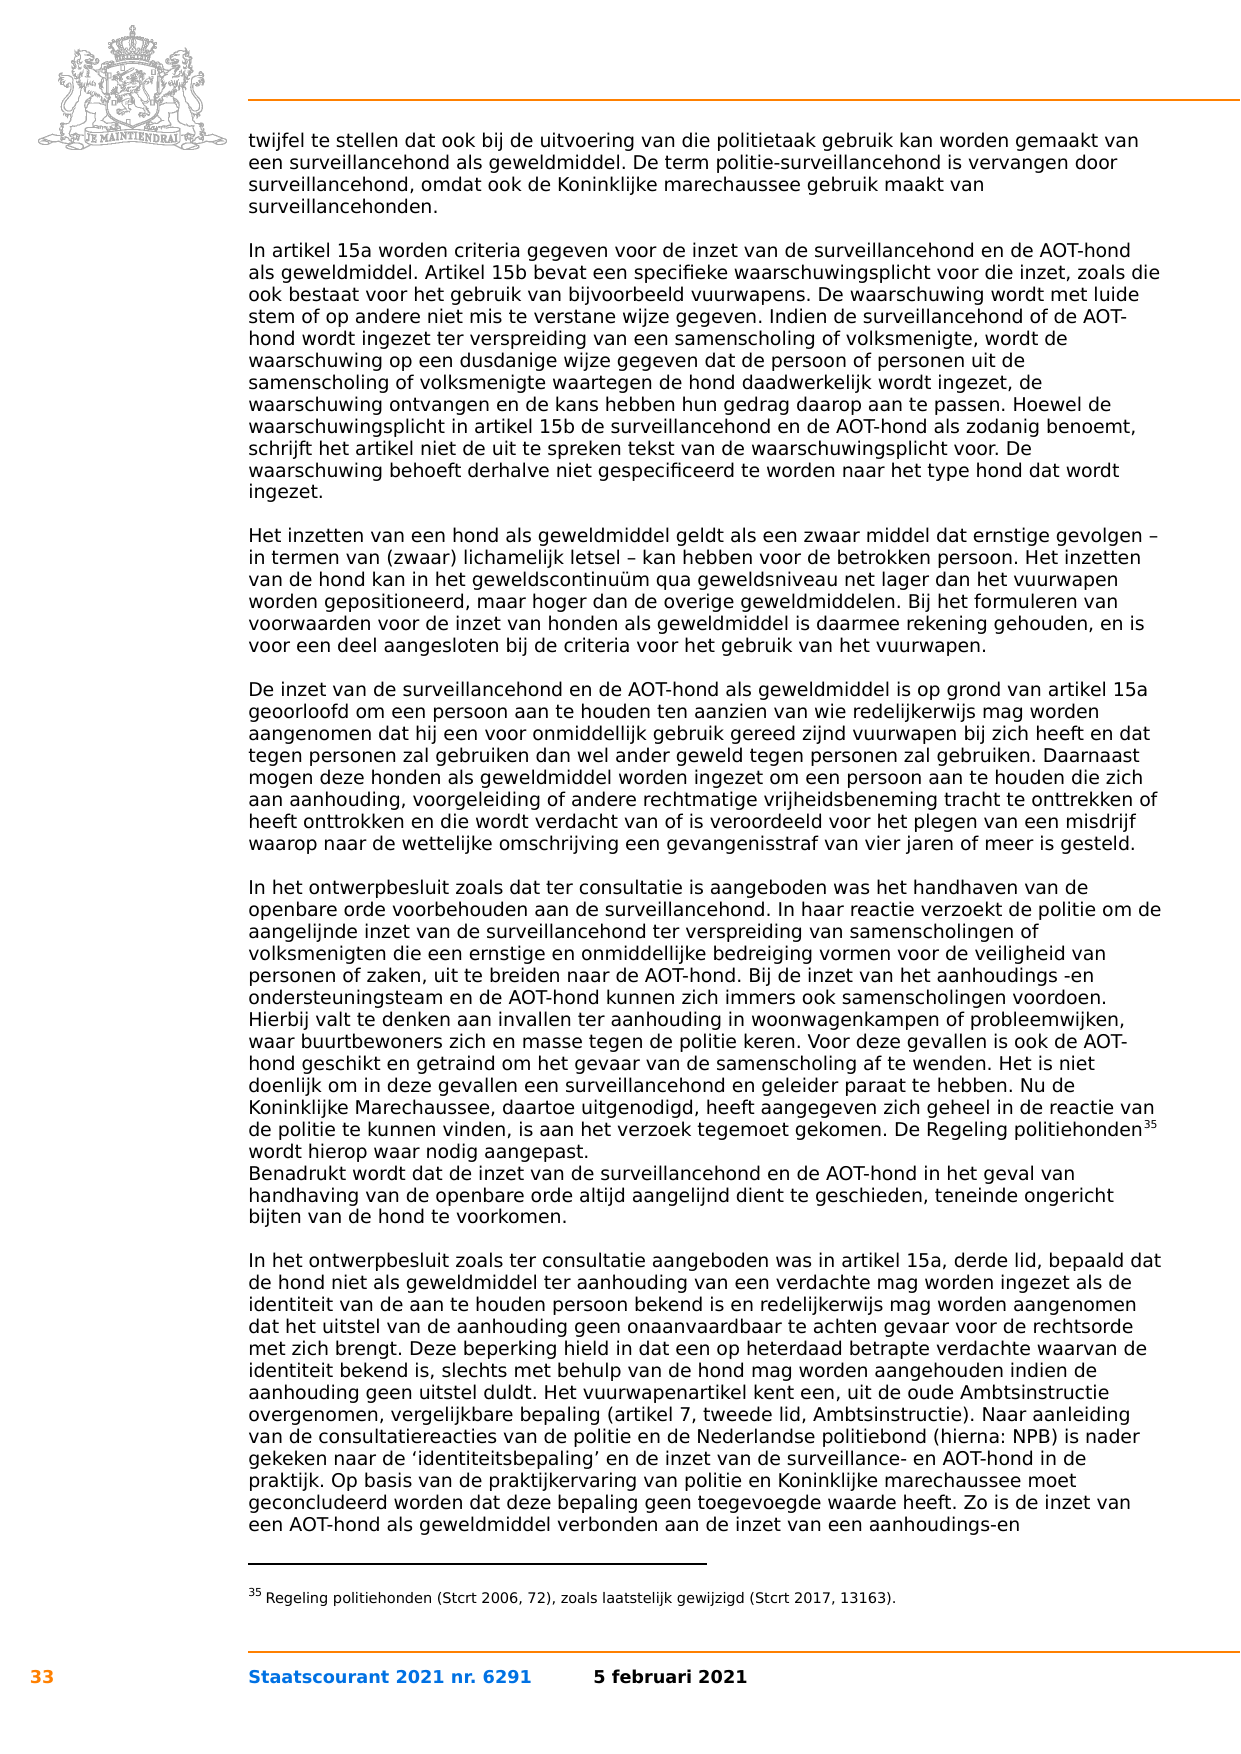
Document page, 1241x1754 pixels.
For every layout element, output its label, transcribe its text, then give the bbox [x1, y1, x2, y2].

text Het inzetten van een hond als geweldmiddel geldt als een zwaar middel dat ernstige gevolgen – in termen van (zwaar) lichamelijk letsel – kan hebben voor de betrokken persoon. Het inzetten van de hond kan in het geweldscontinuüm qua geweldsniveau net lager dan het vuurwapen worden gepositioneerd, maar hoger dan de overige geweldmiddelen. Bij het formuleren van voorwaarden voor de inzet van honden als geweldmiddel is daarmee rekening gehouden, en is voor een deel aangesloten bij de criteria voor het gebruik van het vuurwapen. [248, 525, 1163, 657]
text twijfel te stellen dat ook bij de uitvoering van die politietaak gebruik kan worden gemaakt van een surveillancehond als geweldmiddel. De term politie-surveillancehond is vervangen door surveillancehond, omdat ook de Koninklijke marechaussee gebruik maakt van surveillancehonden. [248, 130, 1163, 218]
text Benadrukt wordt dat de inzet van de surveillancehond en de AOT-hond in het geval van handhaving van de openbare orde altijd aangelijnd dient te geschieden, teneinde ongericht bijten van de hond te voorkomen. [248, 1162, 1163, 1228]
text Regeling politiehonden (Stcrt 2006, 72), zoals laatstelijk gewijzigd (Stcrt 2017, 13163). [248, 1586, 1163, 1608]
text De inzet van de surveillancehond en de AOT-hond als geweldmiddel is op grond van artikel 15a geoorloofd om een persoon aan te houden ten aanzien van wie redelijkerwijs mag worden aangenomen dat hij een voor onmiddellijk gebruik gereed zijnd vuurwapen bij zich heeft en dat tegen personen zal gebruiken dan wel ander geweld tegen personen zal gebruiken. Daarnaast mogen deze honden als geweldmiddel worden ingezet om een persoon aan te houden die zich aan aanhouding, voorgeleiding of andere rechtmatige vrijheidsbeneming tracht te onttrekken of heeft onttrokken en die wordt verdacht van of is veroordeeld voor het plegen van een misdrijf waarop naar de wettelijke omschrijving een gevangenisstraf van vier jaren of meer is gesteld. [248, 679, 1163, 855]
text In het ontwerpbesluit zoals ter consultatie aangeboden was in artikel 15a, derde lid, bepaald dat de hond niet als geweldmiddel ter aanhouding van een verdachte mag worden ingezet als de identiteit van de aan te houden persoon bekend is en redelijkerwijs mag worden aangenomen dat het uitstel van de aanhouding geen onaanvaardbaar te achten gevaar voor de rechtsorde met zich brengt. Deze beperking hield in dat een op heterdaad betrapte verdachte waarvan de identiteit bekend is, slechts met behulp van de hond mag worden aangehouden indien de aanhouding geen uitstel duldt. Het vuurwapenartikel kent een, uit de oude Ambtsinstructie overgenomen, vergelijkbare bepaling (artikel 7, tweede lid, Ambtsinstructie). Naar aanleiding van de consultatiereacties van de politie en de Nederlandse politiebond (hierna: NPB) is nader gekeken naar de ‘identiteitsbepaling’ en de inzet van de surveillance- en AOT-hond in de praktijk. Op basis van de praktijkervaring van politie en Koninklijke marechaussee moet geconcludeerd worden dat deze bepaling geen toegevoegde waarde heeft. Zo is de inzet van een AOT-hond als geweldmiddel verbonden aan de inzet van een aanhoudings-en [248, 1250, 1163, 1536]
text In het ontwerpbesluit zoals dat ter consultatie is aangeboden was het handhaven van de openbare orde voorbehouden aan de surveillancehond. In haar reactie verzoekt de politie om de aangelijnde inzet van de surveillancehond ter verspreiding van samenscholingen of volksmenigten die een ernstige en onmiddellijke bedreiging vormen voor de veiligheid van personen of zaken, uit te breiden naar de AOT-hond. Bij de inzet van het aanhoudings -en ondersteuningsteam en de AOT-hond kunnen zich immers ook samenscholingen voordoen. Hierbij valt te denken aan invallen ter aanhouding in woonwagenkampen of probleemwijken, waar buurtbewoners zich en masse tegen de politie keren. Voor deze gevallen is ook de AOT-hond geschikt en getraind om het gevaar van de samenscholing af te wenden. Het is niet doenlijk om in deze gevallen een surveillancehond en geleider paraat te hebben. Nu de Koninklijke Marechaussee, daartoe uitgenodigd, heeft aangegeven zich geheel in de reactie van de politie te kunnen vinden, is aan het verzoek tegemoet gekomen. De Regeling politiehonden wordt hierop waar nodig aangepast. [248, 877, 1163, 1162]
text In artikel 15a worden criteria gegeven voor de inzet van de surveillancehond en de AOT-hond als geweldmiddel. Artikel 15b bevat een specifieke waarschuwingsplicht voor die inzet, zoals die ook bestaat voor het gebruik van bijvoorbeeld vuurwapens. De waarschuwing wordt met luide stem of op andere niet mis te verstane wijze gegeven. Indien de surveillancehond of de AOT-hond wordt ingezet ter verspreiding van een samenscholing of volksmenigte, wordt de waarschuwing op een dusdanige wijze gegeven dat de persoon of personen uit de samenscholing of volksmenigte waartegen de hond daadwerkelijk wordt ingezet, de waarschuwing ontvangen en de kans hebben hun gedrag daarop aan te passen. Hoewel de waarschuwingsplicht in artikel 15b de surveillancehond en de AOT-hond als zodanig benoemt, schrijft het artikel niet de uit te spreken tekst van de waarschuwingsplicht voor. De waarschuwing behoeft derhalve niet gespecificeerd te worden naar het type hond dat wordt ingezet. [248, 240, 1163, 503]
picture [38, 25, 227, 150]
